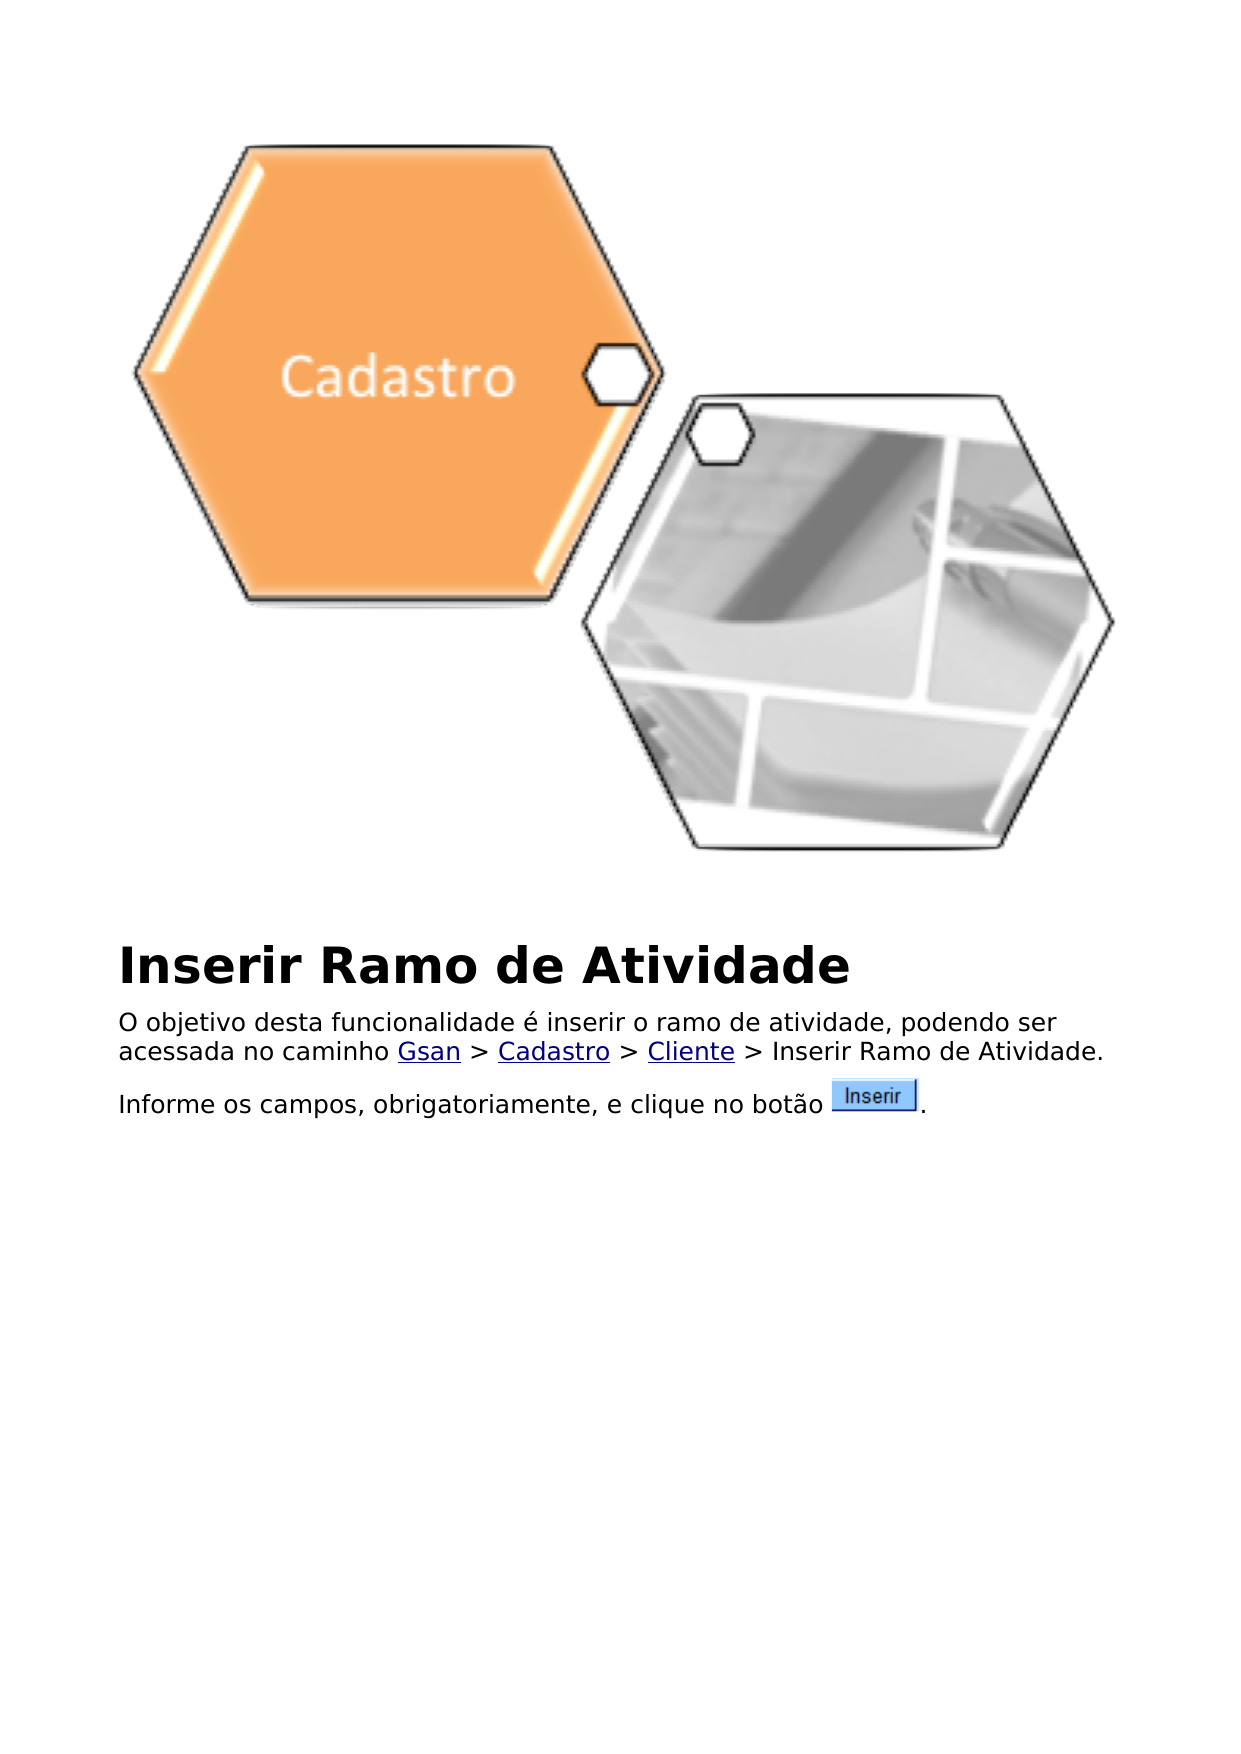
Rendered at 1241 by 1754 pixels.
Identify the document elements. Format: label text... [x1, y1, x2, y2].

picture [831, 1078, 920, 1113]
text O objetivo desta funcionalidade é inserir o ramo de atividade, podendo ser acessada no caminho Gsan > Cadastro > Cliente > Inserir Ramo de Atividade. [118, 1008, 1122, 1066]
picture [118, 118, 1123, 871]
text Informe os campos, obrigatoriamente, e clique no botão . [118, 1079, 1122, 1119]
subtitle Inserir Ramo de Atividade [118, 937, 1122, 995]
